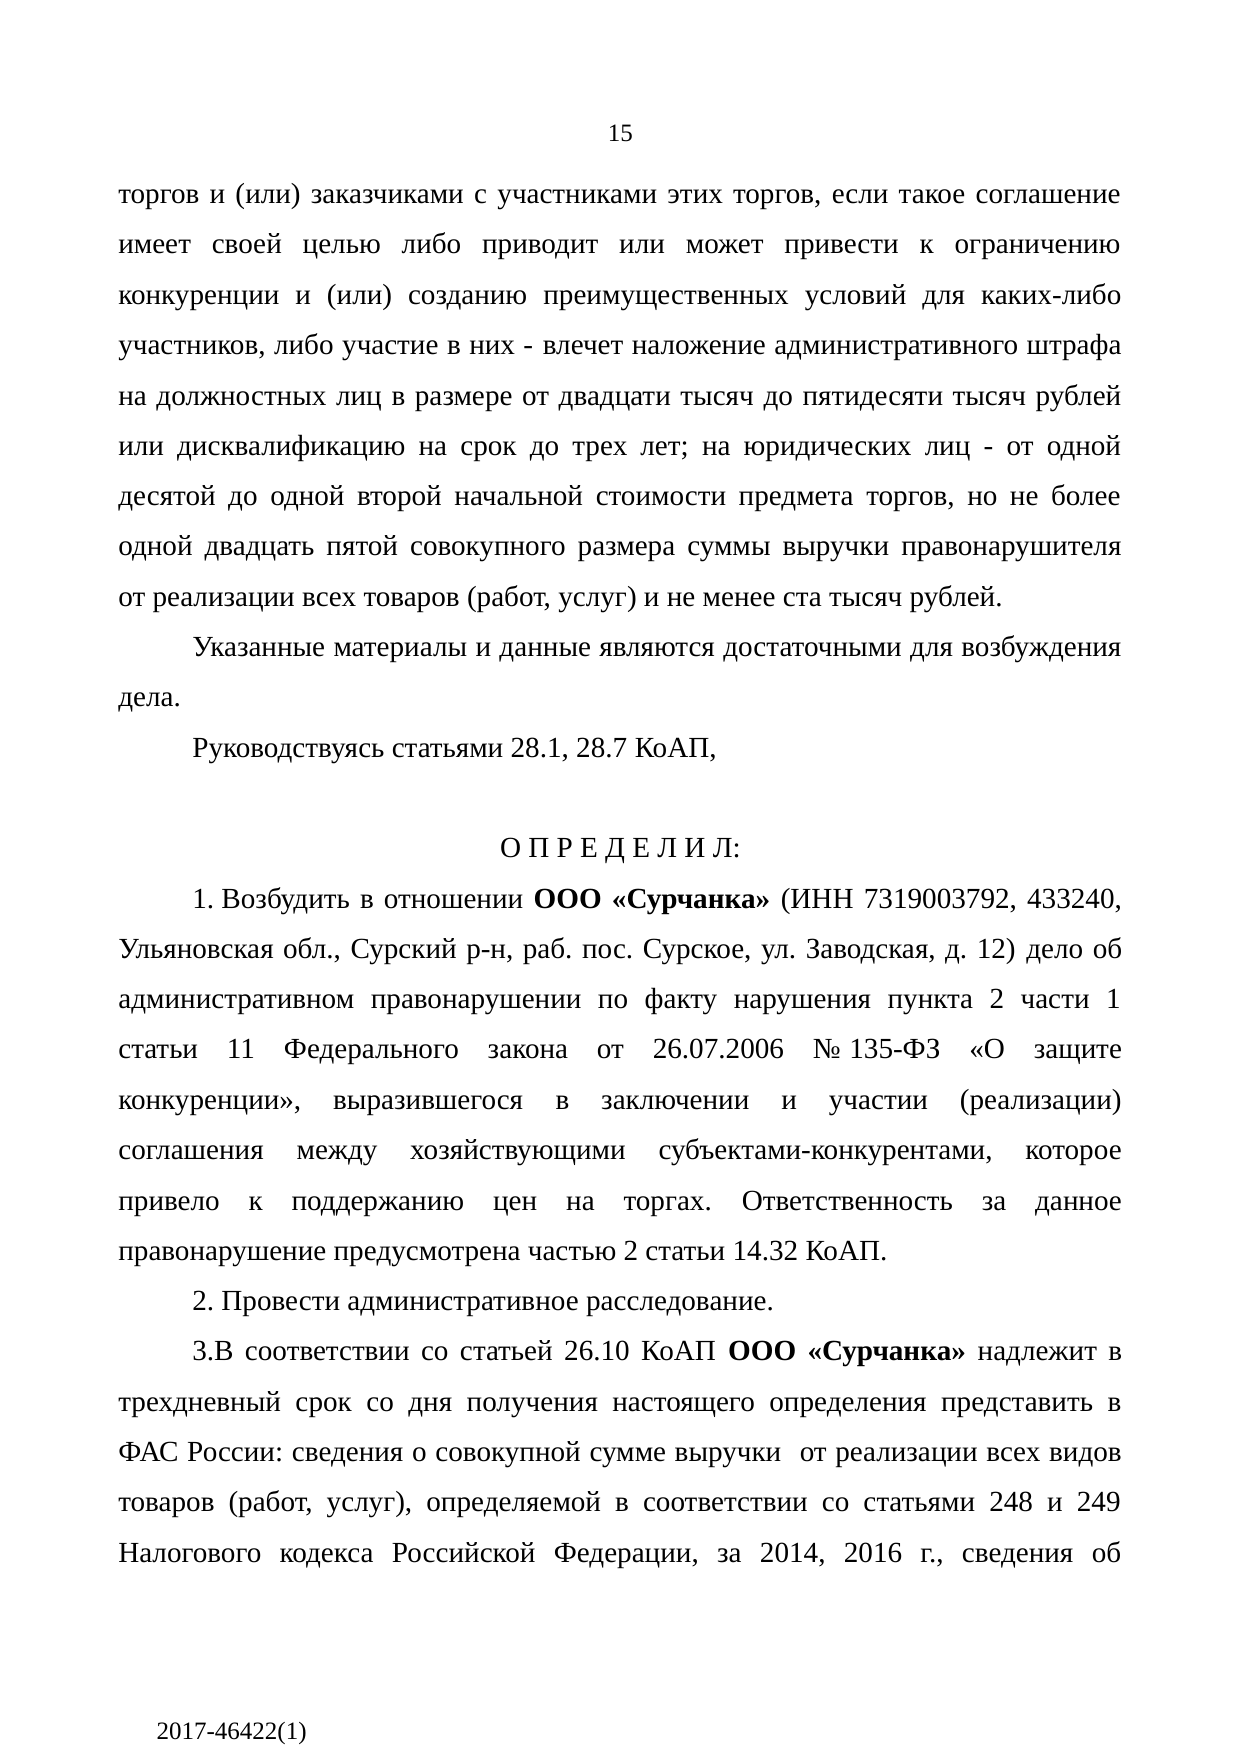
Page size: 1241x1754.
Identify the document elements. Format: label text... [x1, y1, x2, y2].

text 2. Провести административное расследование. [118, 1283, 1122, 1317]
text 3.В соответствии со статьей 26.10 КоАП ООО «Сурчанка» надлежит в трехдневный срок со дня получения настоящего определения представить в ФАС России: сведения о совокупной сумме выручки от реализации всех видов товаров (работ, услуг), определяемой в соответствии со статьями 248 и 249 Налогового кодекса Российской Федерации, за 2014, 2016 г., сведения об [118, 1333, 1122, 1568]
text торгов и (или) заказчиками с участниками этих торгов, если такое соглашение имеет своей целью либо приводит или может привести к ограничению конкуренции и (или) созданию преимущественных условий для каких-либо участников, либо участие в них - влечет наложение административного штрафа на должностных лиц в размере от двадцати тысяч до пятидесяти тысяч рублей или дисквалификацию на срок до трех лет; на юридических лиц - от одной десятой до одной второй начальной стоимости предмета торгов, но не более одной двадцать пятой совокупного размера суммы выручки правонарушителя от реализации всех товаров (работ, услуг) и не менее ста тысяч рублей. [118, 176, 1122, 612]
text Руководствуясь статьями 28.1, 28.7 КоАП, [118, 730, 1122, 763]
text Указанные материалы и данные являются достаточными для возбуждения дела. [118, 629, 1122, 713]
text 1. Возбудить в отношении ООО «Сурчанка» (ИНН 7319003792, 433240, Ульяновская обл., Сурский р-н, раб. пос. Сурское, ул. Заводская, д. 12) дело об административном правонарушении по факту нарушения пункта 2 части 1 статьи 11 Федерального закона от 26.07.2006 № 135-ФЗ «О защите конкуренции», выразившегося в заключении и участии (реализации) соглашения между хозяйствующими субъектами-конкурентами, которое привело к поддержанию цен на торгах. Ответственность за данное правонарушение предусмотрена частью 2 статьи 14.32 КоАП. [118, 881, 1122, 1266]
text О П Р Е Д Е Л И Л: [118, 830, 1122, 864]
